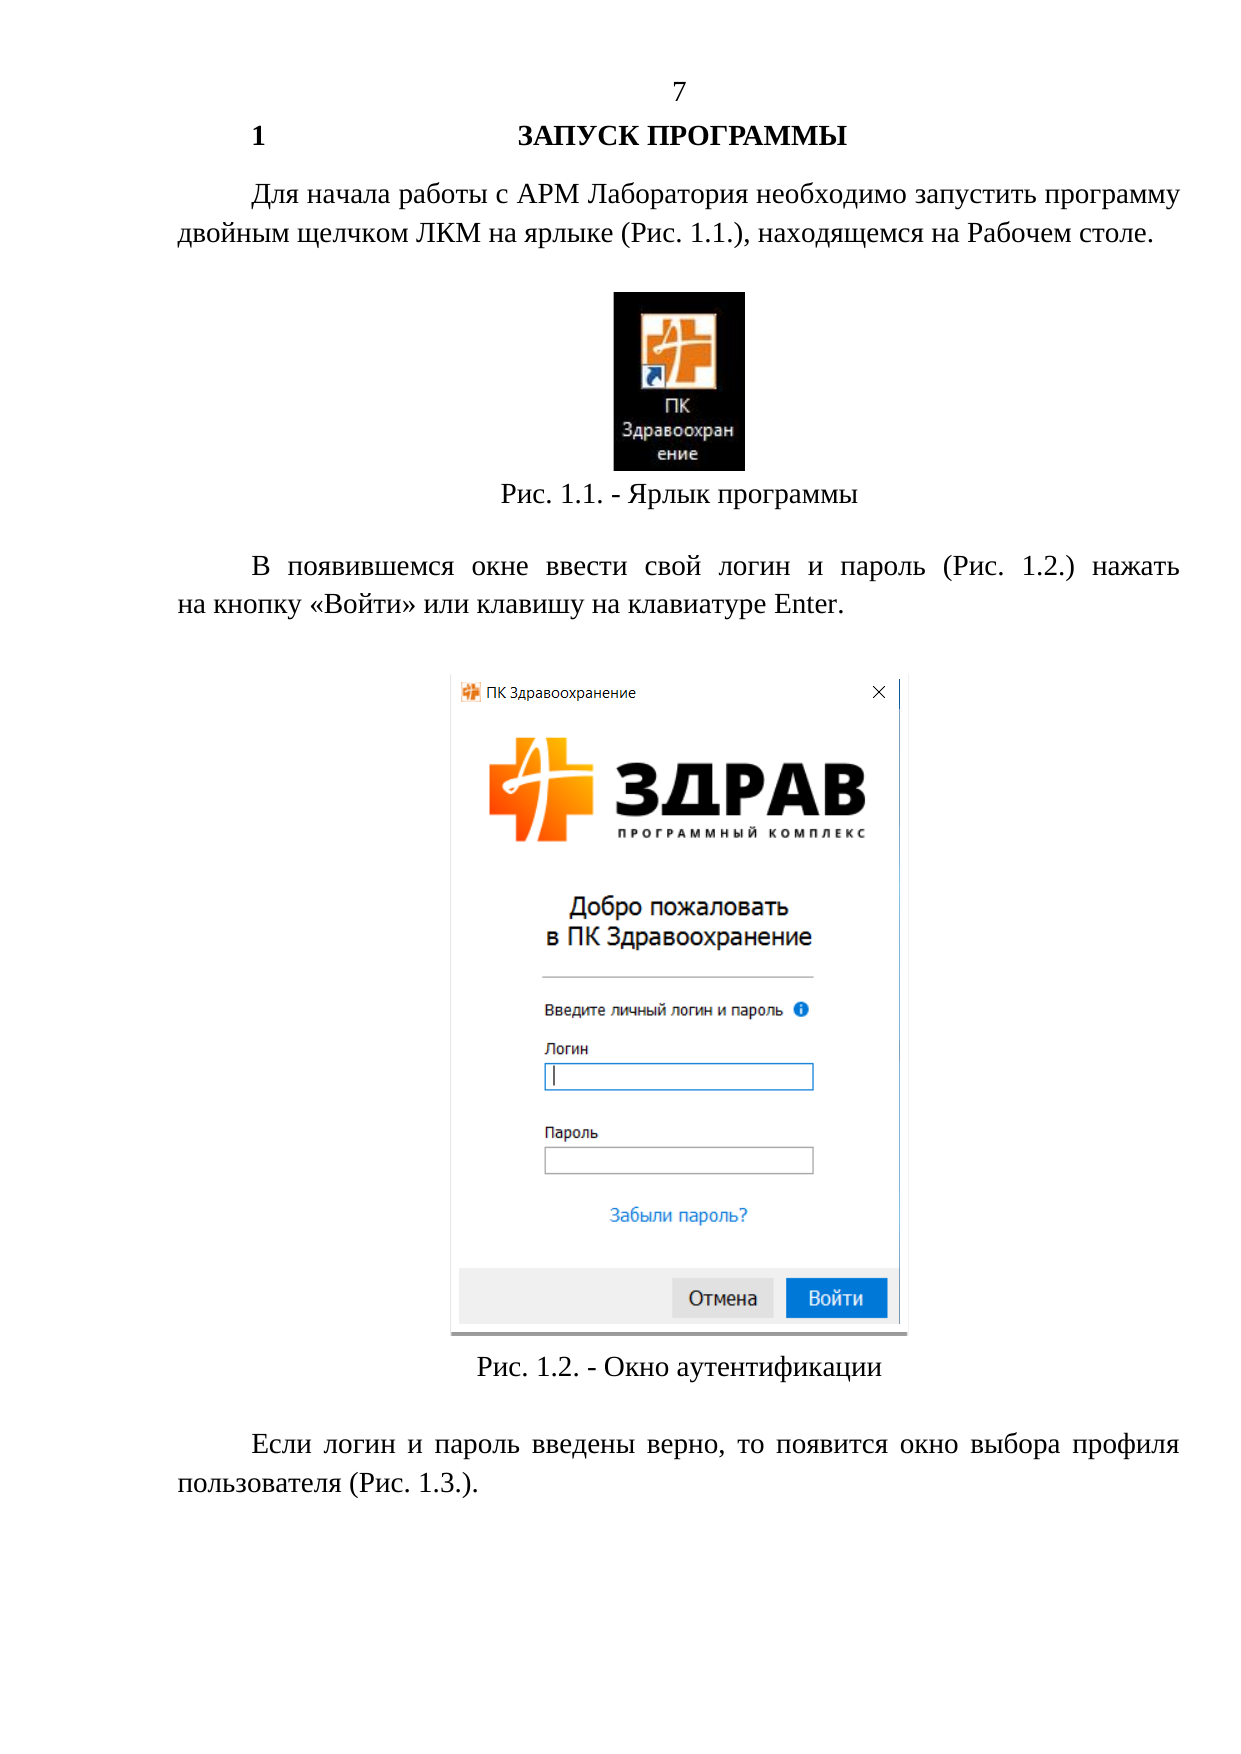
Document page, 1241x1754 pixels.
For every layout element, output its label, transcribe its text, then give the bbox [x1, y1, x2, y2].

text Для начала работы с АРМ Лаборатория необходимо запустить программу двойным щелчком ЛКМ на ярлыке (Рис. 1.1.), находящемся на Рабочем столе. [177, 177, 1181, 249]
text Если логин и пароль введены верно, то появится окно выбора профиля пользователя (Рис. 1.3.). [177, 1427, 1181, 1499]
text Рис. 1.1. - Ярлык программы [177, 476, 1181, 509]
subtitle ЗАПУСК ПРОГРАММЫ [177, 118, 1181, 152]
picture [613, 292, 745, 471]
text В появившемся окне ввести свой логин и пароль (Рис. 1.2.) нажать на кнопку «Войти» или клавишу на клавиатуре Enter. [177, 548, 1181, 620]
text Рис. 1.2. - Окно аутентификации [177, 1349, 1181, 1383]
picture [459, 679, 900, 1324]
